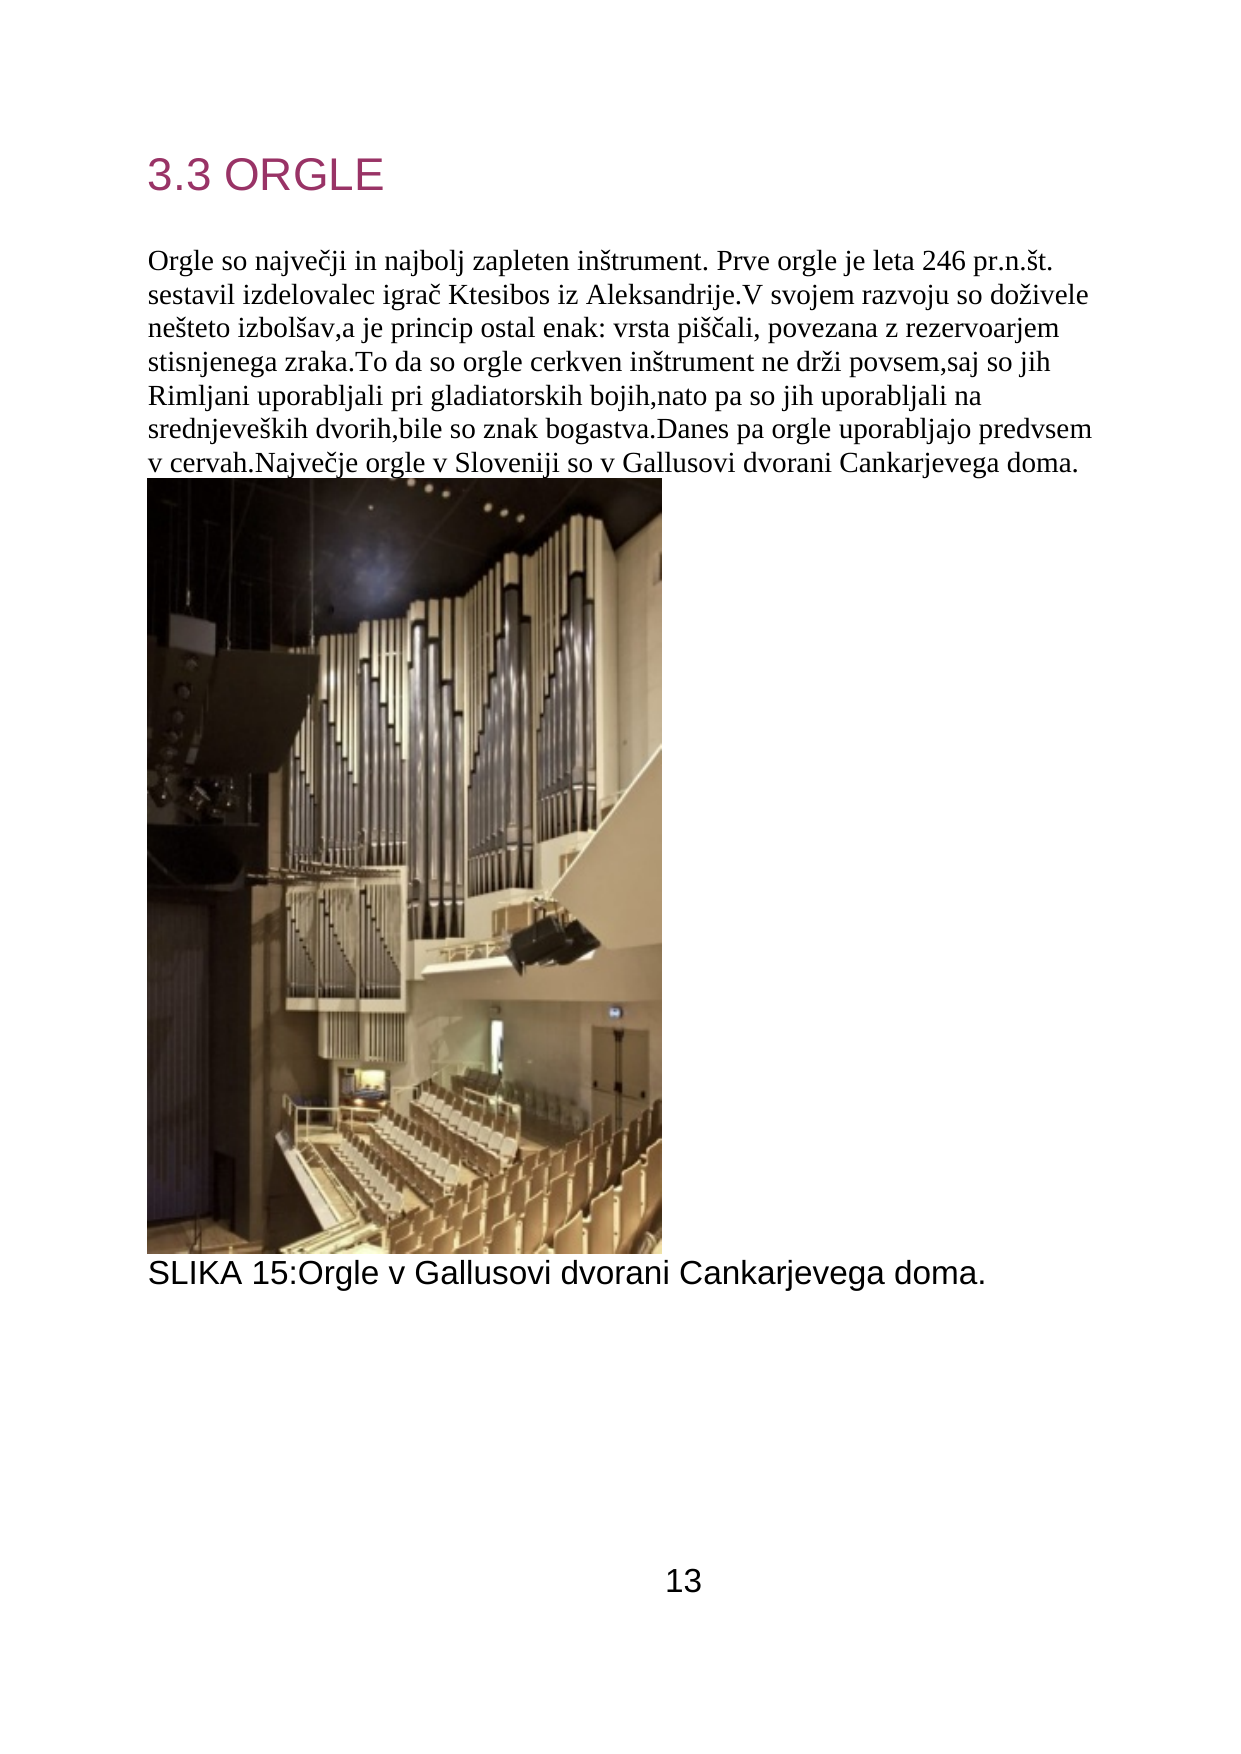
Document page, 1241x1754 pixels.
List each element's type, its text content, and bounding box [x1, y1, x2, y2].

text Orgle so največji in najbolj zapleten inštrument. Prve orgle je leta 246 pr.n.št. sestavil izdelovalec igrač Ktesibos iz Aleksandrije.V svojem razvoju so doživele nešteto izbolšav,a je princip ostal enak: vrsta piščali, povezana z rezervoarjem stisnjenega zraka.To da so orgle cerkven inštrument ne drži povsem,saj so jih Rimljani uporabljali pri gladiatorskih bojih,nato pa so jih uporabljali na srednjeveških dvorih,bile so znak bogastva.Danes pa orgle uporabljajo predvsem v cervah.Največje orgle v Sloveniji so v Gallusovi dvorani Cankarjevega doma. [148, 243, 1093, 478]
text SLIKA 15:Orgle v Gallusovi dvorani Cankarjevega doma. [148, 1253, 1093, 1292]
picture [147, 478, 662, 1254]
text 3.3 ORGLE [148, 148, 1093, 200]
text 13 [148, 1561, 1093, 1599]
